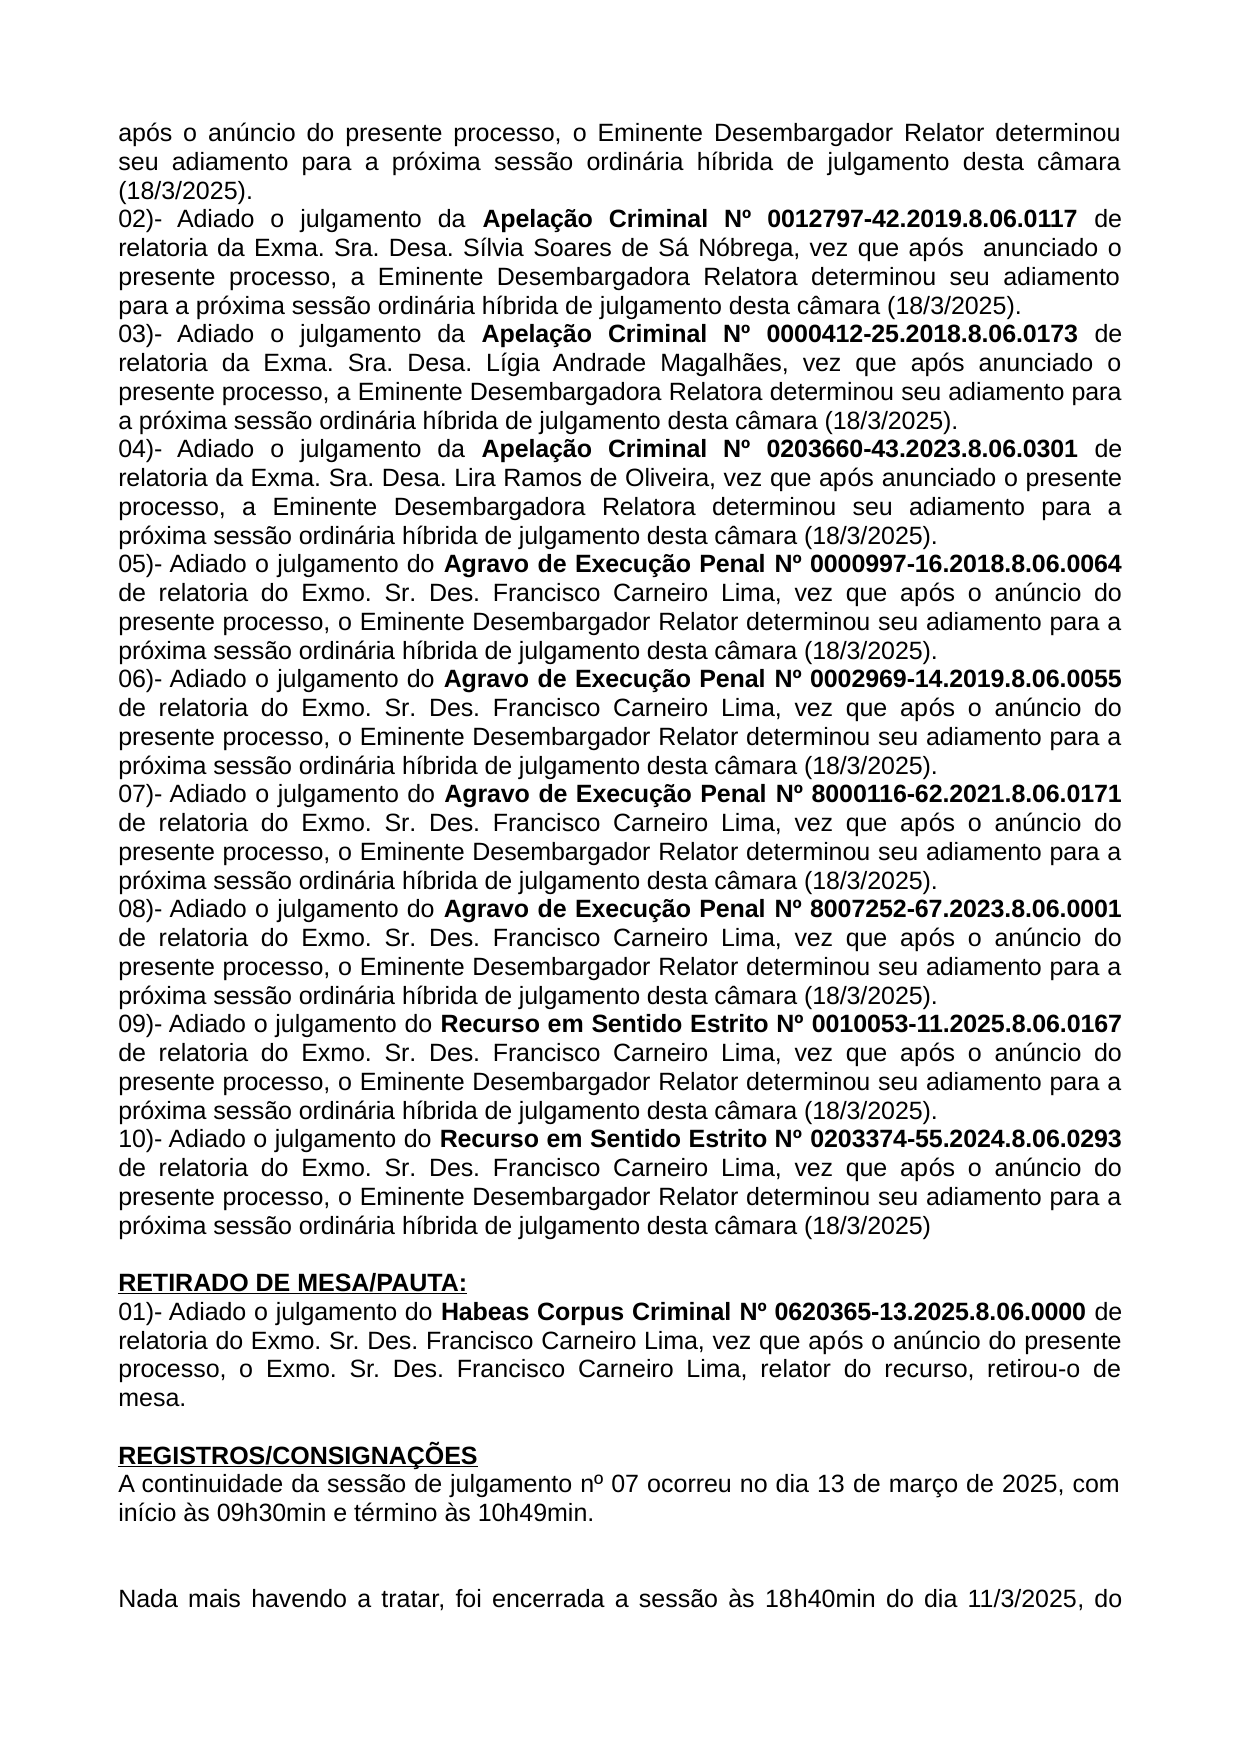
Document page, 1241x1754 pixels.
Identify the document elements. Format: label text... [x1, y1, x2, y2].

text 04)- Adiado o julgamento da Apelação Criminal Nº 0203660-43.2023.8.06.0301 de relatoria da Exma. Sra. Desa. Lira Ramos de Oliveira, vez que após anunciado o presente processo, a Eminente Desembargadora Relatora determinou seu adiamento para a próxima sessão ordinária híbrida de julgamento desta câmara (18/3/2025). [118, 434, 1122, 549]
text A continuidade da sessão de julgamento nº 07 ocorreu no dia 13 de março de 2025, com início às 09h30min e término às 10h49min. [118, 1469, 1122, 1527]
text 10)- Adiado o julgamento do Recurso em Sentido Estrito Nº 0203374-55.2024.8.06.0293 de relatoria do Exmo. Sr. Des. Francisco Carneiro Lima, vez que após o anúncio do presente processo, o Eminente Desembargador Relator determinou seu adiamento para a próxima sessão ordinária híbrida de julgamento desta câmara (18/3/2025) [118, 1124, 1122, 1239]
text Nada mais havendo a tratar, foi encerrada a sessão às 18h40min do dia 11/3/2025, do [118, 1584, 1122, 1613]
text 03)- Adiado o julgamento da Apelação Criminal Nº 0000412-25.2018.8.06.0173 de relatoria da Exma. Sra. Desa. Lígia Andrade Magalhães, vez que após anunciado o presente processo, a Eminente Desembargadora Relatora determinou seu adiamento para a próxima sessão ordinária híbrida de julgamento desta câmara (18/3/2025). [118, 319, 1122, 434]
text 09)- Adiado o julgamento do Recurso em Sentido Estrito Nº 0010053-11.2025.8.06.0167 de relatoria do Exmo. Sr. Des. Francisco Carneiro Lima, vez que após o anúncio do presente processo, o Eminente Desembargador Relator determinou seu adiamento para a próxima sessão ordinária híbrida de julgamento desta câmara (18/3/2025). [118, 1009, 1122, 1124]
text 01)- Adiado o julgamento do Habeas Corpus Criminal Nº 0620365-13.2025.8.06.0000 de relatoria do Exmo. Sr. Des. Francisco Carneiro Lima, vez que após o anúncio do presente processo, o Exmo. Sr. Des. Francisco Carneiro Lima, relator do recurso, retirou-o de mesa. [118, 1297, 1122, 1412]
text 06)- Adiado o julgamento do Agravo de Execução Penal Nº 0002969-14.2019.8.06.0055 de relatoria do Exmo. Sr. Des. Francisco Carneiro Lima, vez que após o anúncio do presente processo, o Eminente Desembargador Relator determinou seu adiamento para a próxima sessão ordinária híbrida de julgamento desta câmara (18/3/2025). [118, 664, 1122, 779]
text 05)- Adiado o julgamento do Agravo de Execução Penal Nº 0000997-16.2018.8.06.0064 de relatoria do Exmo. Sr. Des. Francisco Carneiro Lima, vez que após o anúncio do presente processo, o Eminente Desembargador Relator determinou seu adiamento para a próxima sessão ordinária híbrida de julgamento desta câmara (18/3/2025). [118, 549, 1122, 664]
text 02)- Adiado o julgamento da Apelação Criminal Nº 0012797-42.2019.8.06.0117 de relatoria da Exma. Sra. Desa. Sílvia Soares de Sá Nóbrega, vez que após anunciado o presente processo, a Eminente Desembargadora Relatora determinou seu adiamento para a próxima sessão ordinária híbrida de julgamento desta câmara (18/3/2025). [118, 204, 1122, 319]
text 08)- Adiado o julgamento do Agravo de Execução Penal Nº 8007252-67.2023.8.06.0001 de relatoria do Exmo. Sr. Des. Francisco Carneiro Lima, vez que após o anúncio do presente processo, o Eminente Desembargador Relator determinou seu adiamento para a próxima sessão ordinária híbrida de julgamento desta câmara (18/3/2025). [118, 894, 1122, 1009]
text após o anúncio do presente processo, o Eminente Desembargador Relator determinou seu adiamento para a próxima sessão ordinária híbrida de julgamento desta câmara (18/3/2025). [118, 118, 1122, 204]
text 07)- Adiado o julgamento do Agravo de Execução Penal Nº 8000116-62.2021.8.06.0171 de relatoria do Exmo. Sr. Des. Francisco Carneiro Lima, vez que após o anúncio do presente processo, o Eminente Desembargador Relator determinou seu adiamento para a próxima sessão ordinária híbrida de julgamento desta câmara (18/3/2025). [118, 779, 1122, 894]
text REGISTROS/CONSIGNAÇÕES [118, 1441, 1122, 1469]
text RETIRADO DE MESA/PAUTA: [118, 1268, 1122, 1297]
